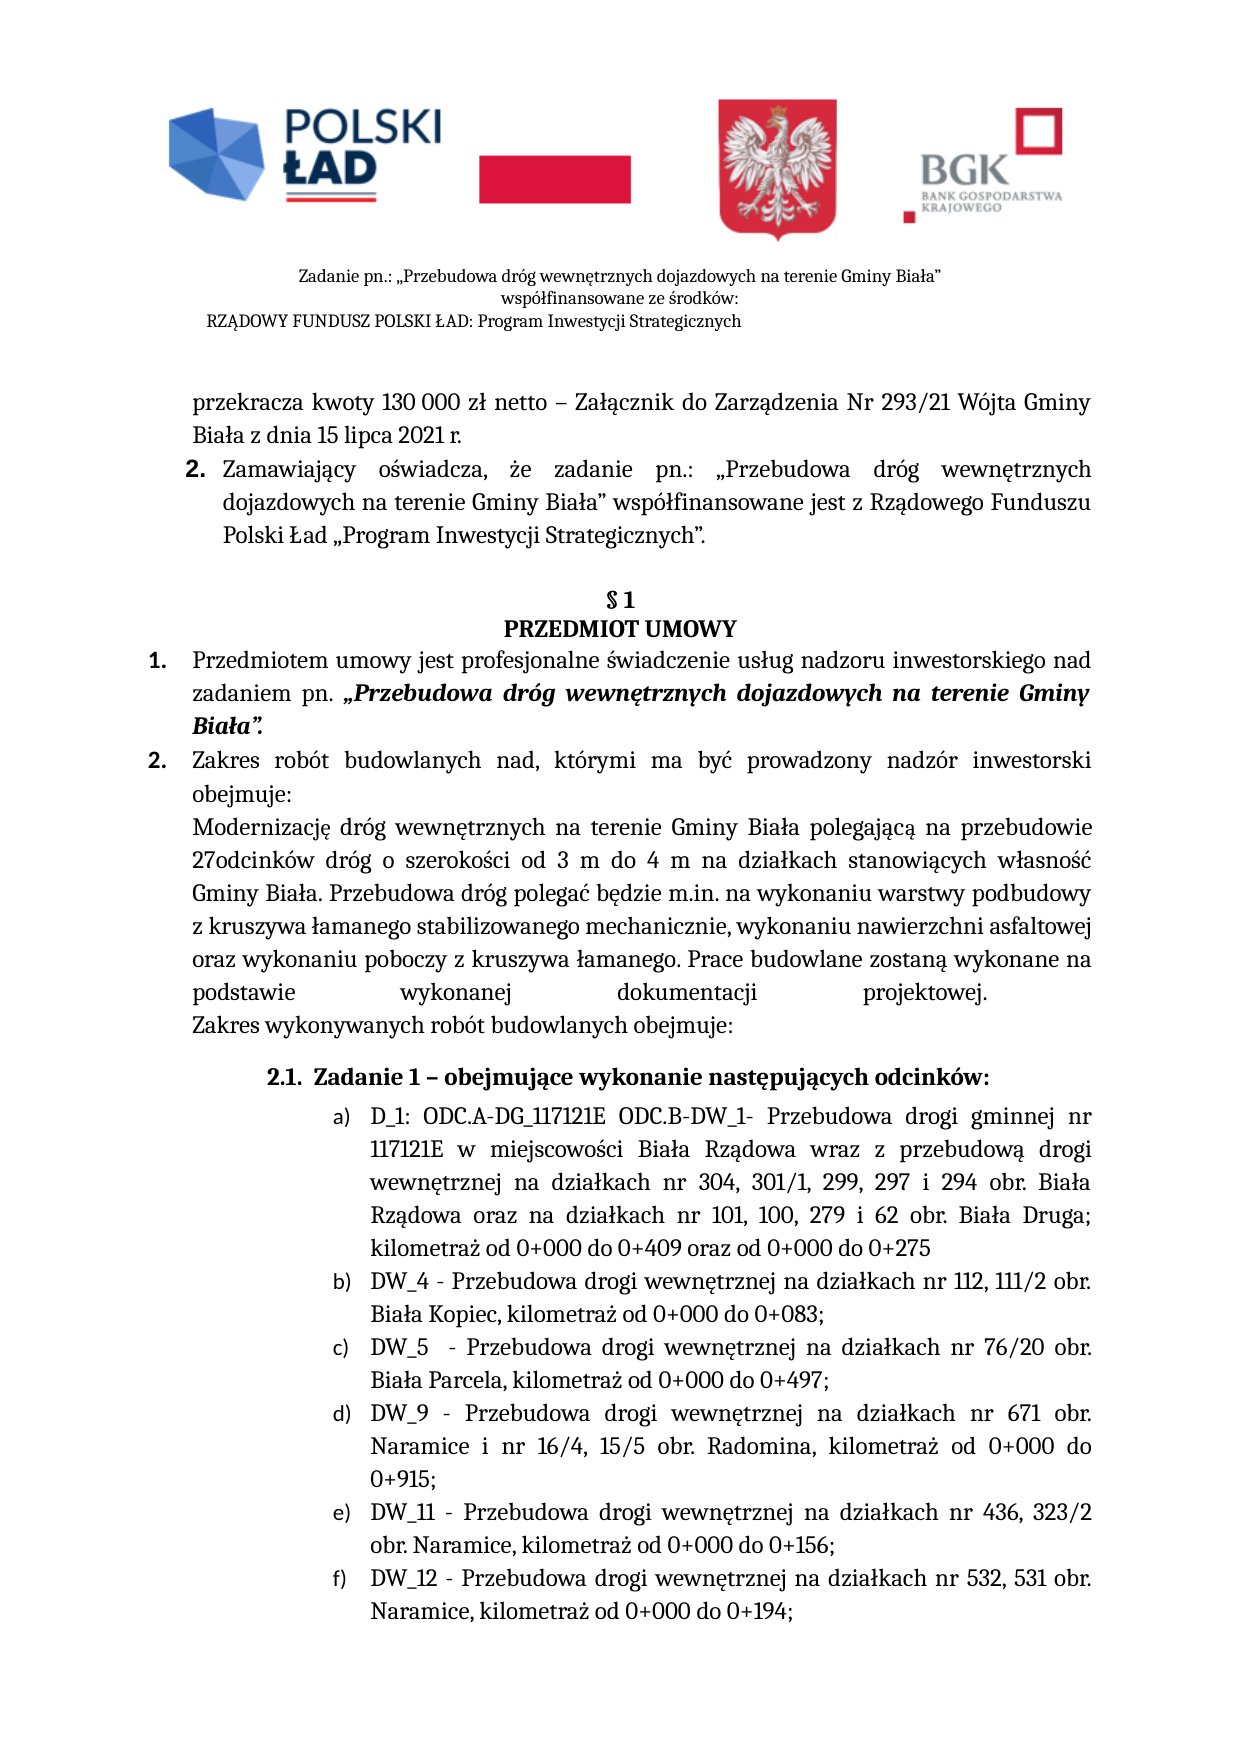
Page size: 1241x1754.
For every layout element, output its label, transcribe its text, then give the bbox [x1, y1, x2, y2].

text Modernizację dróg wewnętrznych na terenie Gminy Biała polegającą na przebudowie 27odcinków dróg o szerokości od 3 m do 4 m na działkach stanowiących własność Gminy Biała. Przebudowa dróg polegać będzie m.in. na wykonaniu warstwy podbudowy z kruszywa łamanego stabilizowanego mechanicznie, wykonaniu nawierzchni asfaltowej oraz wykonaniu poboczy z kruszywa łamanego. Prace budowlane zostaną wykonane na podstawie wykonanej dokumentacji projektowej. Zakres wykonywanych robót budowlanych obejmuje: [192, 812, 1093, 1039]
list DW_4 - Przebudowa drogi wewnętrznej na działkach nr 112, 111/2 obr. Biała Kopiec, kilometraż od 0+000 do 0+083; [333, 1267, 1093, 1328]
text PRZEDMIOT UMOWY [148, 615, 1093, 644]
list Zamawiający oświadcza, że zadanie pn.: „Przebudowa dróg wewnętrznych dojazdowych na terenie Gminy Biała” współfinansowane jest z Rządowego Funduszu Polski Ład „Program Inwestycji Strategicznych”. [185, 454, 1093, 550]
list DW_12 - Przebudowa drogi wewnętrznej na działkach nr 532, 531 obr. Naramice, kilometraż od 0+000 do 0+194; [333, 1564, 1093, 1626]
text § 1 [148, 586, 1093, 615]
list D_1: ODC.A-DG_117121E ODC.B-DW_1- Przebudowa drogi gminnej nr 117121E w miejscowości Biała Rządowa wraz z przebudową drogi wewnętrznej na działkach nr 304, 301/1, 299, 297 i 294 obr. Biała Rządowa oraz na działkach nr 101, 100, 279 i 62 obr. Biała Druga; kilometraż od 0+000 do 0+409 oraz od 0+000 do 0+275 [333, 1102, 1093, 1262]
list przekracza kwoty 130 000 zł netto – Załącznik do Zarządzenia Nr 293/21 Wójta Gminy Biała z dnia 15 lipca 2021 r. [148, 388, 1093, 450]
list 2.1. Zadanie 1 – obejmujące wykonanie następujących odcinków: [267, 1062, 1093, 1091]
list DW_5 - Przebudowa drogi wewnętrznej na działkach nr 76/20 obr. Biała Parcela, kilometraż od 0+000 do 0+497; [333, 1333, 1093, 1394]
list Przedmiotem umowy jest profesjonalne świadczenie usług nadzoru inwestorskiego nad zadaniem pn. „Przebudowa dróg wewnętrznych dojazdowych na terenie Gminy Biała”. [148, 644, 1093, 740]
list Zakres robót budowlanych nad, którymi ma być prowadzony nadzór inwestorski obejmuje: [148, 745, 1093, 808]
list DW_9 - Przebudowa drogi wewnętrznej na działkach nr 671 obr. Naramice i nr 16/4, 15/5 obr. Radomina, kilometraż od 0+000 do 0+915; [333, 1399, 1093, 1494]
list DW_11 - Przebudowa drogi wewnętrznej na działkach nr 436, 323/2 obr. Naramice, kilometraż od 0+000 do 0+156; [333, 1498, 1093, 1560]
